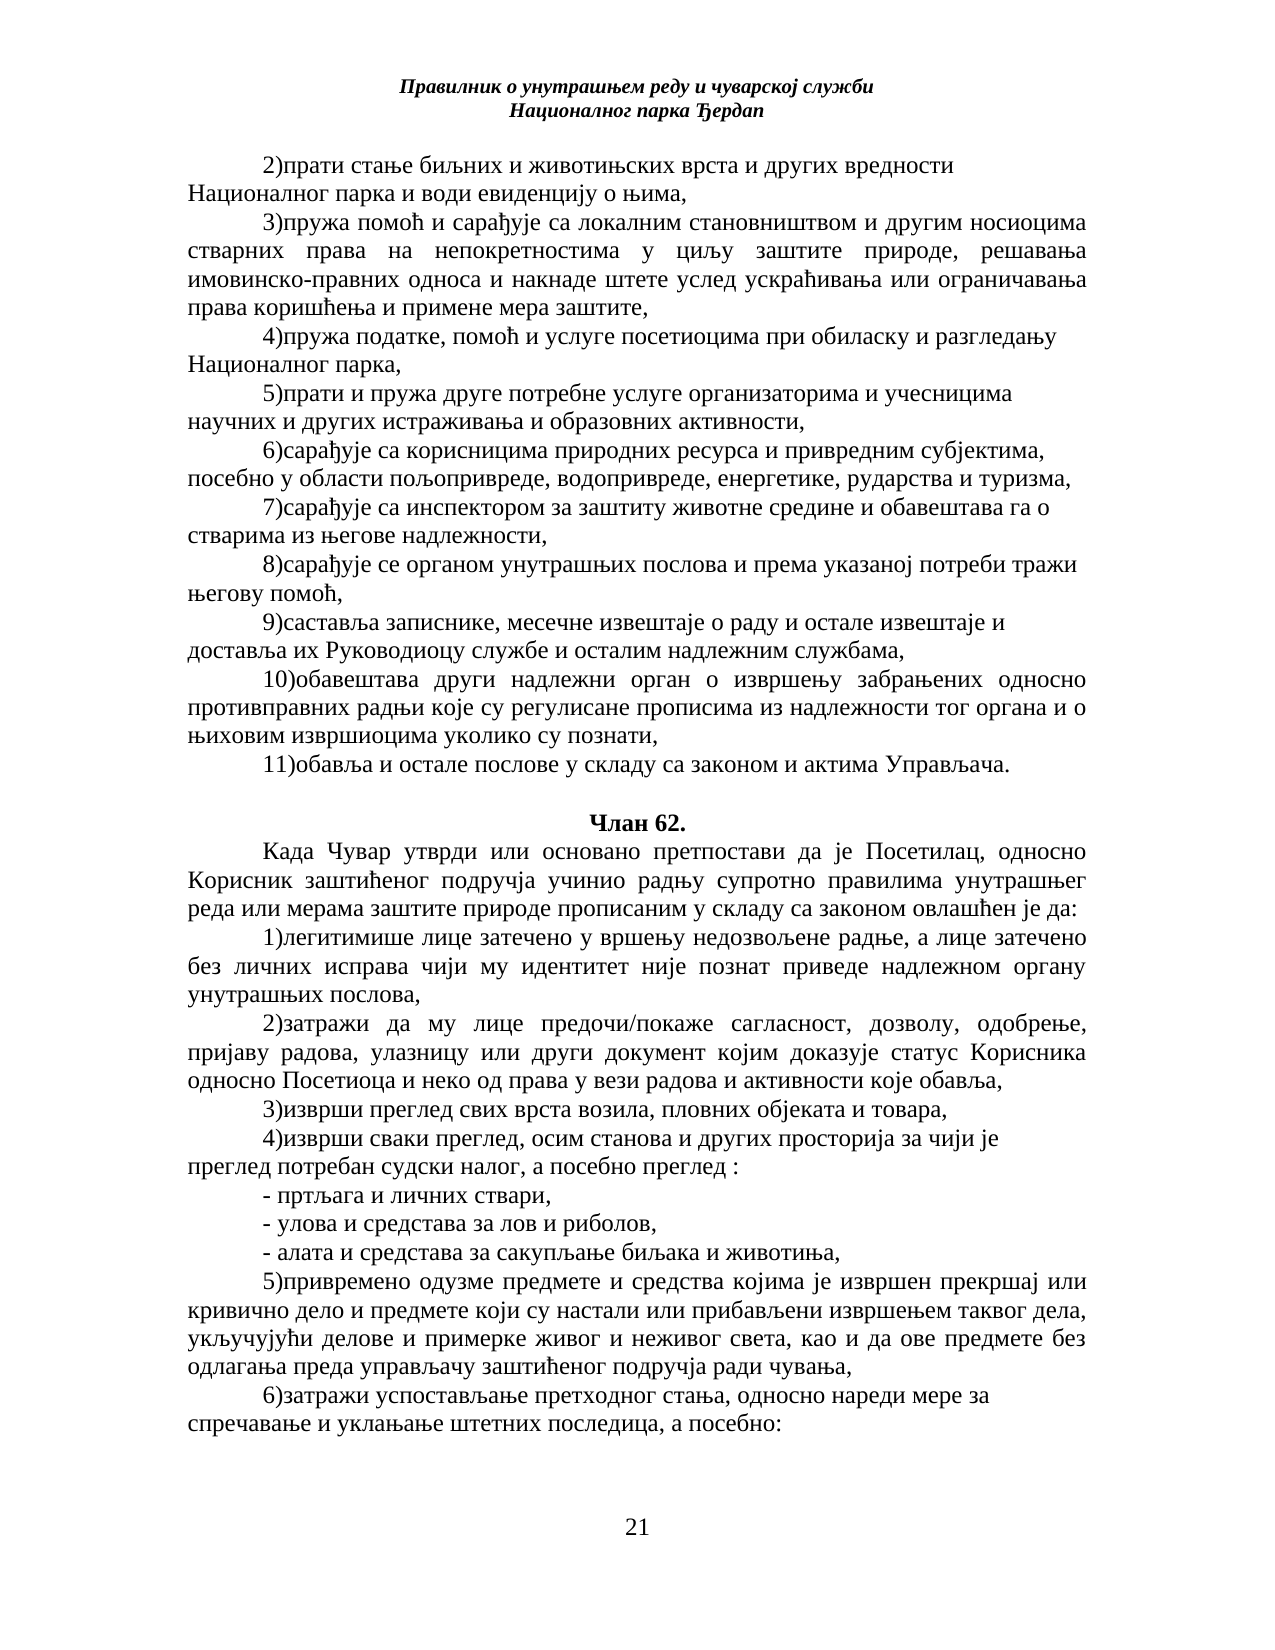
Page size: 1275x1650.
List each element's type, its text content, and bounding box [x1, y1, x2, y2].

text - улова и средстава за лов и риболов, [262, 1208, 1125, 1237]
text 21 [150, 1512, 1125, 1541]
list сарађује се органом унутрашњих послова и према указаној потреби тражи његову помоћ, [187, 551, 1087, 606]
text Националног парка Ђердап [150, 98, 1125, 122]
list изврши преглед свих врста возила, пловних објеката и товара, [262, 1094, 1125, 1123]
text Правилник о унутрашњем реду и чуварској служби [150, 74, 1125, 98]
list саставља записнике, месечне извештаје о раду и остале извештаје и доставља их Руководиоцу службе и осталим надлежним службама, [187, 608, 1087, 663]
list затражи успостављање претходног стања, односно нареди мере за спречавање и уклањање штетних последица, а посебно: [187, 1381, 1087, 1437]
list пружа помоћ и сарађује са локалним становништвом и другим носиоцима стварних права на непокретностима у циљу заштите природе, решавања имовинско-правних односа и накнаде штете услед ускраћивања или ограничавања права коришћења и примене мера заштите, [187, 208, 1087, 321]
list обавља и остале послове у складу са законом и актима Управљача. [262, 749, 1125, 778]
list изврши сваки преглед, осим станова и других просторија за чији је преглед потребан судски налог, а посебно преглед : [187, 1124, 1087, 1179]
list привремено одузме предмете и средства којима је извршен прекршај или кривично дело и предмете који су настали или прибављени извршењем таквог дела, укључујући делове и примерке живог и неживог света, као и да ове предмете без одлагања преда управљачу заштићеног подручја ради чувања, [187, 1267, 1087, 1380]
list затражи да му лице предочи/покаже сагласност, дозволу, одобрење, пријаву радова, улазницу или други документ којим доказује статус Корисника односно Посетиоца и неко од права у вези радова и активности које обавља, [187, 1009, 1087, 1094]
text Члан 62. [150, 808, 1125, 836]
text - алата и средстава за сакупљање биљака и животиња, [262, 1237, 1125, 1266]
list прати и пружа друге потребне услуге организаторима и учесницима научних и других истраживања и образовних активности, [187, 379, 1087, 435]
list обавештава други надлежни орган о извршењу забрањених односно противправних радњи које су регулисане прописима из надлежности тог органа и о њиховим извршиоцима уколико су познати, [187, 665, 1087, 749]
list сарађује са корисницима природних ресурса и привредним субјектима, посебно у области пољопривреде, водопривреде, енергетике, рударства и туризма, [187, 436, 1087, 492]
list прати стање биљних и животињских врста и других вредности Националног парка и води евиденцију о њима, [187, 151, 1087, 207]
list пружа податке, помоћ и услуге посетиоцима при обиласку и разгледању Националног парка, [187, 322, 1087, 378]
text - пртљага и личних ствари, [262, 1180, 1125, 1208]
text Када Чувар утврди или основано претпостави да је Посетилац, односно Корисник заштићеног подручја учинио радњу супротно правилима унутрашњег реда или мерама заштите природе прописаним у складу са законом овлашћен је да: [187, 837, 1087, 922]
list легитимише лице затечено у вршењу недозвољене радње, а лице затечено без личних исправа чији му идентитет није познат приведе надлежном органу унутрашњих послова, [187, 923, 1087, 1008]
list сарађује са инспектором за заштиту животне средине и обавештава га о стварима из његове надлежности, [187, 493, 1087, 549]
